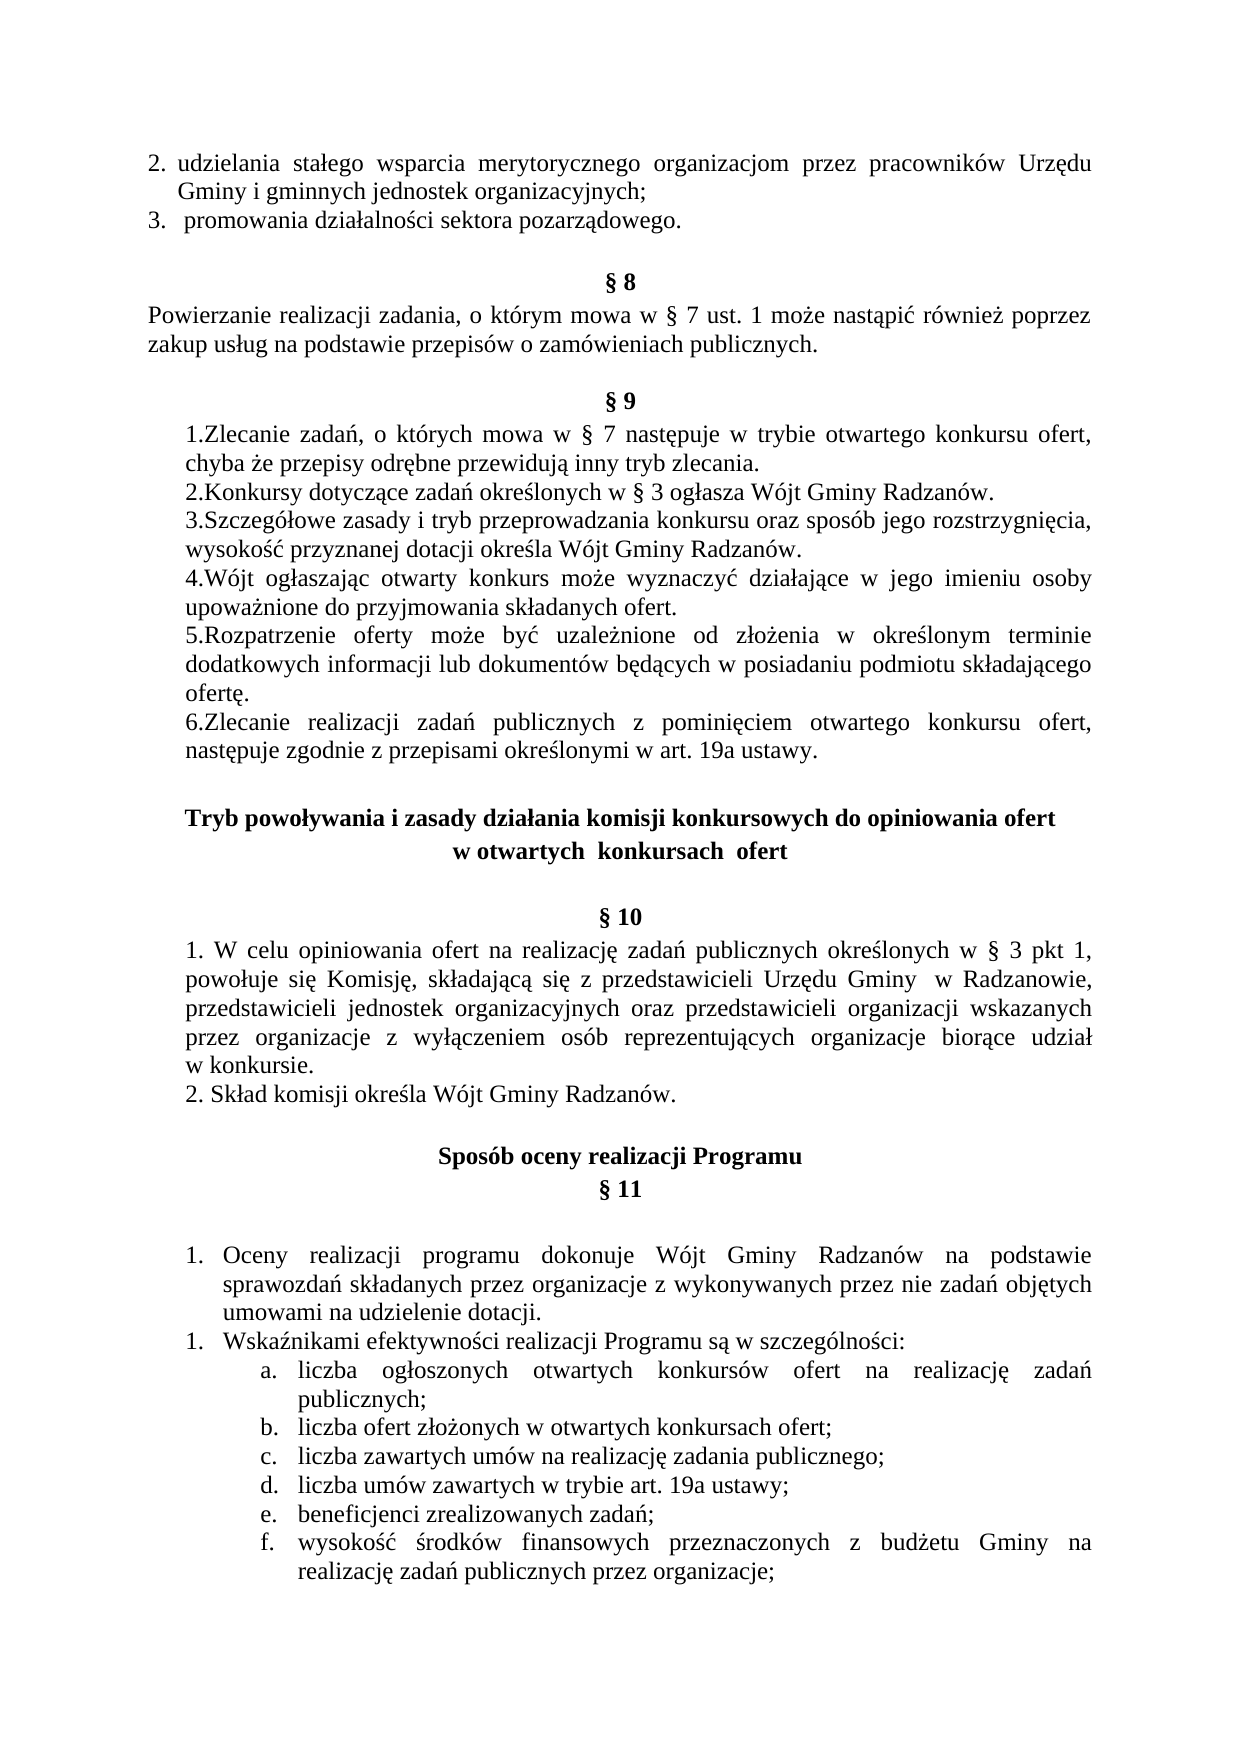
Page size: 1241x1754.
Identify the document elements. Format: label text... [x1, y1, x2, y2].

list promowania działalności sektora pozarządowego. [148, 205, 1093, 234]
list liczba ofert złożonych w otwartych konkursach ofert; [260, 1412, 1093, 1441]
text Tryb powoływania i zasady działania komisji konkursowych do opiniowania ofert w otwartych konkursach ofert [148, 803, 1093, 865]
list liczba zawartych umów na realizację zadania publicznego; [260, 1441, 1093, 1470]
list Wskaźnikami efektywności realizacji Programu są w szczególności: [185, 1326, 1093, 1355]
list Oceny realizacji programu dokonuje Wójt Gminy Radzanów na podstawie sprawozdań składanych przez organizacje z wykonywanych przez nie zadań objętych umowami na udzielenie dotacji. [185, 1240, 1093, 1326]
text 2. Skład komisji określa Wójt Gminy Radzanów. [185, 1079, 1093, 1108]
text 2.Konkursy dotyczące zadań określonych w § 3 ogłasza Wójt Gminy Radzanów. [185, 477, 1093, 505]
text 4.Wójt ogłaszając otwarty konkurs może wyznaczyć działające w jego imieniu osoby upoważnione do przyjmowania składanych ofert. [185, 563, 1093, 620]
text 5.Rozpatrzenie oferty może być uzależnione od złożenia w określonym terminie dodatkowych informacji lub dokumentów będących w posiadaniu podmiotu składającego ofertę. [185, 620, 1093, 707]
text Powierzanie realizacji zadania, o którym mowa w § 7 ust. 1 może nastąpić również poprzez zakup usług na podstawie przepisów o zamówieniach publicznych. [148, 300, 1093, 357]
text 3.Szczegółowe zasady i tryb przeprowadzania konkursu oraz sposób jego rozstrzygnięcia, wysokość przyznanej dotacji określa Wójt Gminy Radzanów. [185, 505, 1093, 563]
text § 8 [148, 267, 1093, 296]
text § 10 [148, 902, 1093, 931]
text 6.Zlecanie realizacji zadań publicznych z pominięciem otwartego konkursu ofert, następuje zgodnie z przepisami określonymi w art. 19a ustawy. [185, 707, 1093, 764]
text 1.Zlecanie zadań, o których mowa w § 7 następuje w trybie otwartego konkursu ofert, chyba że przepisy odrębne przewidują inny tryb zlecania. [185, 419, 1093, 477]
text § 11 [148, 1174, 1093, 1203]
text § 9 [148, 386, 1093, 415]
list wysokość środków finansowych przeznaczonych z budżetu Gminy na realizację zadań publicznych przez organizacje; [260, 1527, 1093, 1585]
list liczba umów zawartych w trybie art. 19a ustawy; [260, 1470, 1093, 1499]
text 1. W celu opiniowania ofert na realizację zadań publicznych określonych w § 3 pkt 1, powołuje się Komisję, składającą się z przedstawicieli Urzędu Gminy w Radzanowie, przedstawicieli jednostek organizacyjnych oraz przedstawicieli organizacji wskazanych przez organizacje z wyłączeniem osób reprezentujących organizacje biorące udział w konkursie. [185, 935, 1093, 1079]
list liczba ogłoszonych otwartych konkursów ofert na realizację zadań publicznych; [260, 1355, 1093, 1412]
text Sposób oceny realizacji Programu [148, 1141, 1093, 1170]
list udzielania stałego wsparcia merytorycznego organizacjom przez pracowników Urzędu Gminy i gminnych jednostek organizacyjnych; [148, 148, 1093, 205]
list beneficjenci zrealizowanych zadań; [260, 1499, 1093, 1527]
